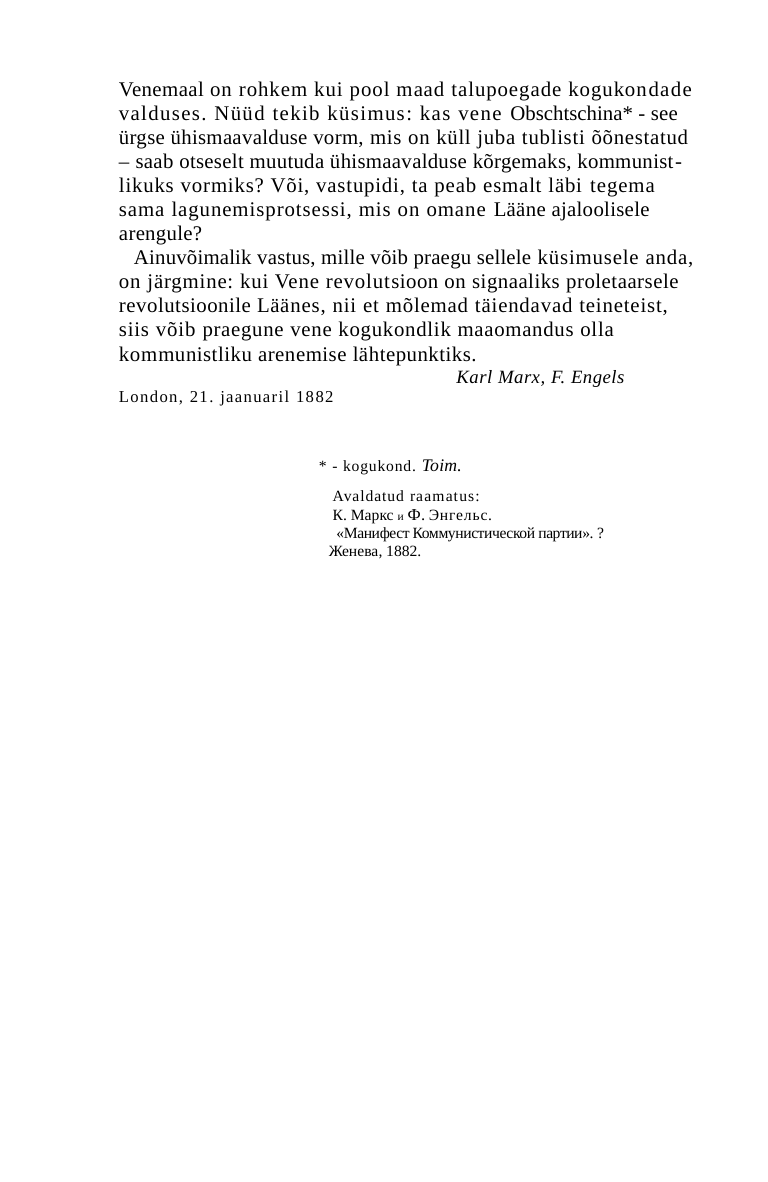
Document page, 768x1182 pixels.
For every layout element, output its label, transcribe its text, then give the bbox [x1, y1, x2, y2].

text Karl Marx, F. Engels [456, 366, 697, 387]
text * - kogukond. Toim. [319, 455, 697, 475]
text London, 21. jaanuaril 1882 [119, 387, 697, 406]
text «Манифест Коммунистической партии». ? Женева, 1882. [329, 524, 697, 559]
text Venemaal on rohkem kui pool maad talupoegade kogukon­dade valduses. Nüüd tekib küsimus: kas vene Obschtschina* - see ürgse ühismaavalduse vorm, mis on küll juba tublisti õõnestatud – saab otseselt muutuda ühismaavalduse kõrgemaks, kommunist­likuks vormiks? Või, vastupidi, ta peab esmalt läbi tegema sama lagunemisprotsessi, mis on omane Lääne ajaloolisele arengule? [119, 77, 697, 245]
text К. Маркс и Ф. Энгельс. [332, 504, 697, 524]
text Avaldatud raamatus: [332, 487, 697, 504]
text Ainuvõimalik vastus, mille võib praegu sellele küsimusele anda, on järgmine: kui Vene revolut­sioon on signaaliks proletaarsele revolutsioonile Lää­nes, nii et mõlemad täiendavad teineteist, siis võib praegune vene kogukondlik maaomandus olla kommun­istliku arenemise lähtepunktiks. [119, 245, 697, 366]
